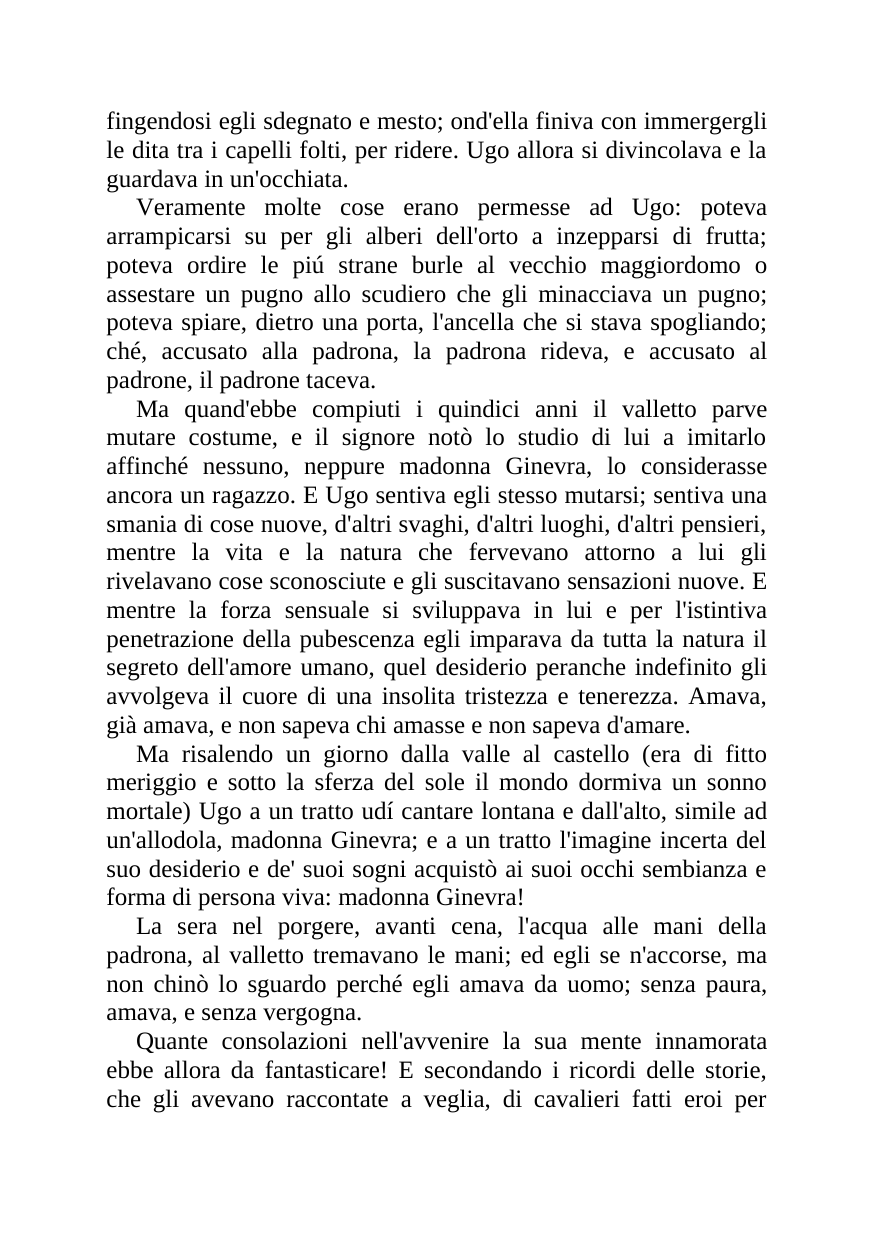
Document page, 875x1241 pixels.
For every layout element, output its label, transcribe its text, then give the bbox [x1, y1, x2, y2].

text Quante consolazioni nell'avvenire la sua mente innamorata ebbe allora da fantasticare! E secondando i ricordi delle storie, che gli avevano raccontate a veglia, di cavalieri fatti eroi per [106, 1026, 768, 1112]
text Ma quand'ebbe compiuti i quindici anni il valletto parve mutare costume, e il signore notò lo studio di lui a imitarlo affinché nessuno, neppure madonna Ginevra, lo considerasse ancora un ragazzo. E Ugo sentiva egli stesso mutarsi; sentiva una smania di cose nuove, d'altri svaghi, d'altri luoghi, d'altri pensieri, mentre la vita e la natura che fervevano attorno a lui gli rivelavano cose sconosciute e gli suscitavano sensazioni nuove. E mentre la forza sensuale si sviluppava in lui e per l'istintiva penetrazione della pubescenza egli imparava da tutta la natura il segreto dell'amore umano, quel desiderio peranche indefinito gli avvolgeva il cuore di una insolita tristezza e tenerezza. Amava, già amava, e non sapeva chi amasse e non sapeva d'amare. [106, 394, 768, 739]
text Ma risalendo un giorno dalla valle al castello (era di fitto meriggio e sotto la sferza del sole il mondo dormiva un sonno mortale) Ugo a un tratto udí cantare lontana e dall'alto, simile ad un'allodola, madonna Ginevra; e a un tratto l'imagine incerta del suo desiderio e de' suoi sogni acquistò ai suoi occhi sembianza e forma di persona viva: madonna Ginevra! [106, 739, 768, 911]
text fingendosi egli sdegnato e mesto; ond'ella finiva con immergergli le dita tra i capelli folti, per ridere. Ugo allora si divincolava e la guardava in un'occhiata. [106, 106, 768, 192]
text La sera nel porgere, avanti cena, l'acqua alle mani della padrona, al valletto tremavano le mani; ed egli se n'accorse, ma non chinò lo sguardo perché egli amava da uomo; senza paura, amava, e senza vergogna. [106, 911, 768, 1026]
text Veramente molte cose erano permesse ad Ugo: poteva arrampicarsi su per gli alberi dell'orto a inzepparsi di frutta; poteva ordire le piú strane burle al vecchio maggiordomo o assestare un pugno allo scudiero che gli minacciava un pugno; poteva spiare, dietro una porta, l'ancella che si stava spogliando; ché, accusato alla padrona, la padrona rideva, e accusato al padrone, il padrone taceva. [106, 192, 768, 394]
